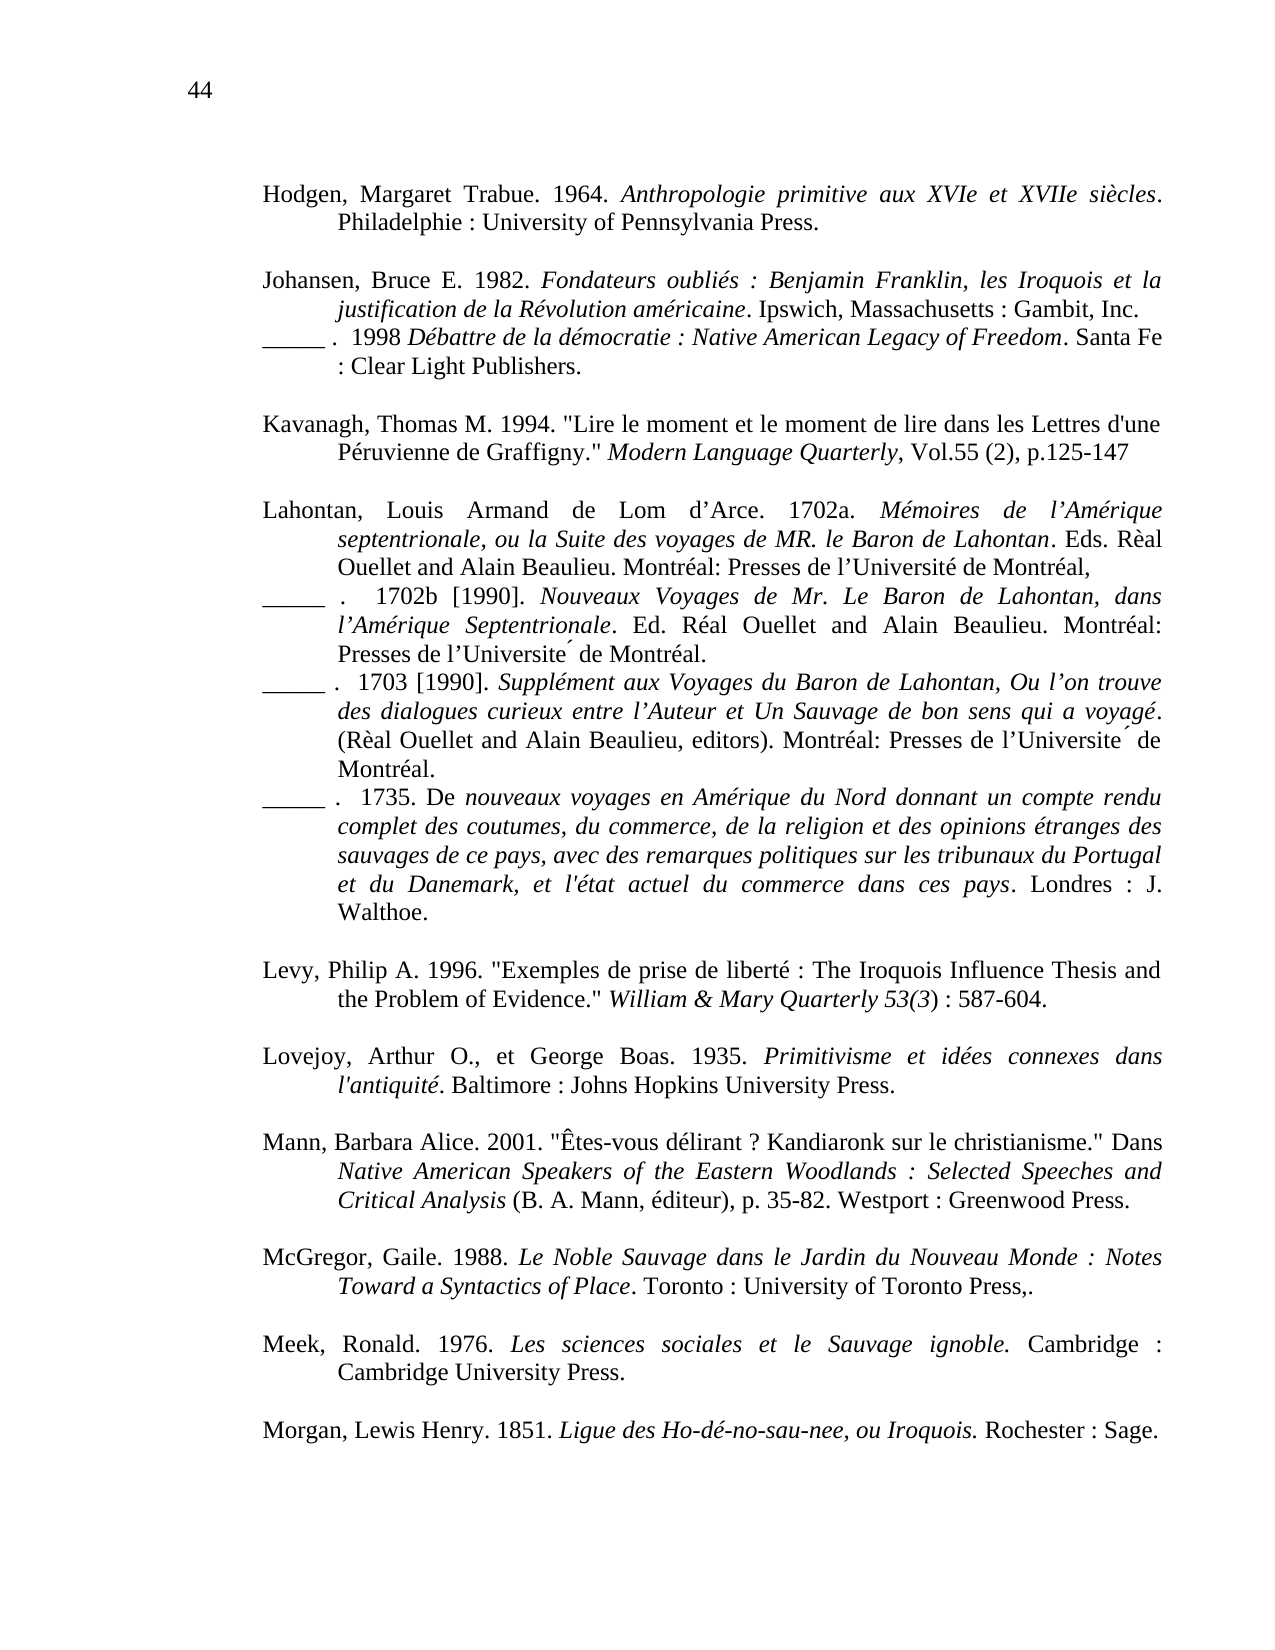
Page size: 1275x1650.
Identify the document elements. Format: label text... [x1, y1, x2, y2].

text Levy, Philip A. 1996. "Exemples de prise de liberté : The Iroquois Influence Thesis and the Problem of Evidence." William & Mary Quarterly 53(3) : 587-604. [187, 955, 1087, 1012]
text Mann, Barbara Alice. 2001. "Êtes-vous délirant ? Kandiaronk sur le christianisme." Dans Native American Speakers of the Eastern Woodlands : Selected Speeches and Critical Analysis (B. A. Mann, éditeur), p. 35-82. Westport : Greenwood Press. [187, 1127, 1087, 1214]
text Morgan, Lewis Henry. 1851. Ligue des Ho-dé-no-sau-nee, ou Iroquois. Rochester : Sage. [187, 1415, 1087, 1444]
text Lovejoy, Arthur O., et George Boas. 1935. Primitivisme et idées connexes dans l'antiquité. Baltimore : Johns Hopkins University Press. [187, 1041, 1087, 1099]
text Kavanagh, Thomas M. 1994. "Lire le moment et le moment de lire dans les Lettres d'une Péruvienne de Graffigny." Modern Language Quarterly, Vol.55 (2), p.125-147 [187, 409, 1087, 466]
text McGregor, Gaile. 1988. Le Noble Sauvage dans le Jardin du Nouveau Monde : Notes Toward a Syntactics of Place. Toronto : University of Toronto Press,. [187, 1242, 1087, 1300]
text _____ . 1702b [1990]. Nouveaux Voyages de Mr. Le Baron de Lahontan, dans l’Amérique Septentrionale. Ed. Réal Ouellet and Alain Beaulieu. Montréal: Presses de l’Universite ́ de Montréal. [187, 581, 1087, 667]
text Meek, Ronald. 1976. Les sciences sociales et le Sauvage ignoble. Cambridge : Cambridge University Press. [187, 1329, 1087, 1386]
text _____ . 1998 Débattre de la démocratie : Native American Legacy of Freedom. Santa Fe : Clear Light Publishers. [187, 322, 1087, 380]
text _____ . 1703 [1990]. Supplément aux Voyages du Baron de Lahontan, Ou l’on trouve des dialogues curieux entre l’Auteur et Un Sauvage de bon sens qui a voyagé. (Rèal Ouellet and Alain Beaulieu, editors). Montréal: Presses de l’Universite ́ de Montréal. [187, 667, 1087, 782]
text Hodgen, Margaret Trabue. 1964. Anthropologie primitive aux XVIe et XVIIe siècles. Philadelphie : University of Pennsylvania Press. [187, 179, 1087, 236]
text _____ . 1735. De nouveaux voyages en Amérique du Nord donnant un compte rendu complet des coutumes, du commerce, de la religion et des opinions étranges des sauvages de ce pays, avec des remarques politiques sur les tribunaux du Portugal et du Danemark, et l'état actuel du commerce dans ces pays. Londres : J. Walthoe. [187, 782, 1087, 926]
text Johansen, Bruce E. 1982. Fondateurs oubliés : Benjamin Franklin, les Iroquois et la justification de la Révolution américaine. Ipswich, Massachusetts : Gambit, Inc. [187, 265, 1087, 322]
text Lahontan, Louis Armand de Lom d’Arce. 1702a. Mémoires de l’Amérique septentrionale, ou la Suite des voyages de MR. le Baron de Lahontan. Eds. Rèal Ouellet and Alain Beaulieu. Montréal: Presses de l’Université de Montréal, [187, 495, 1087, 581]
